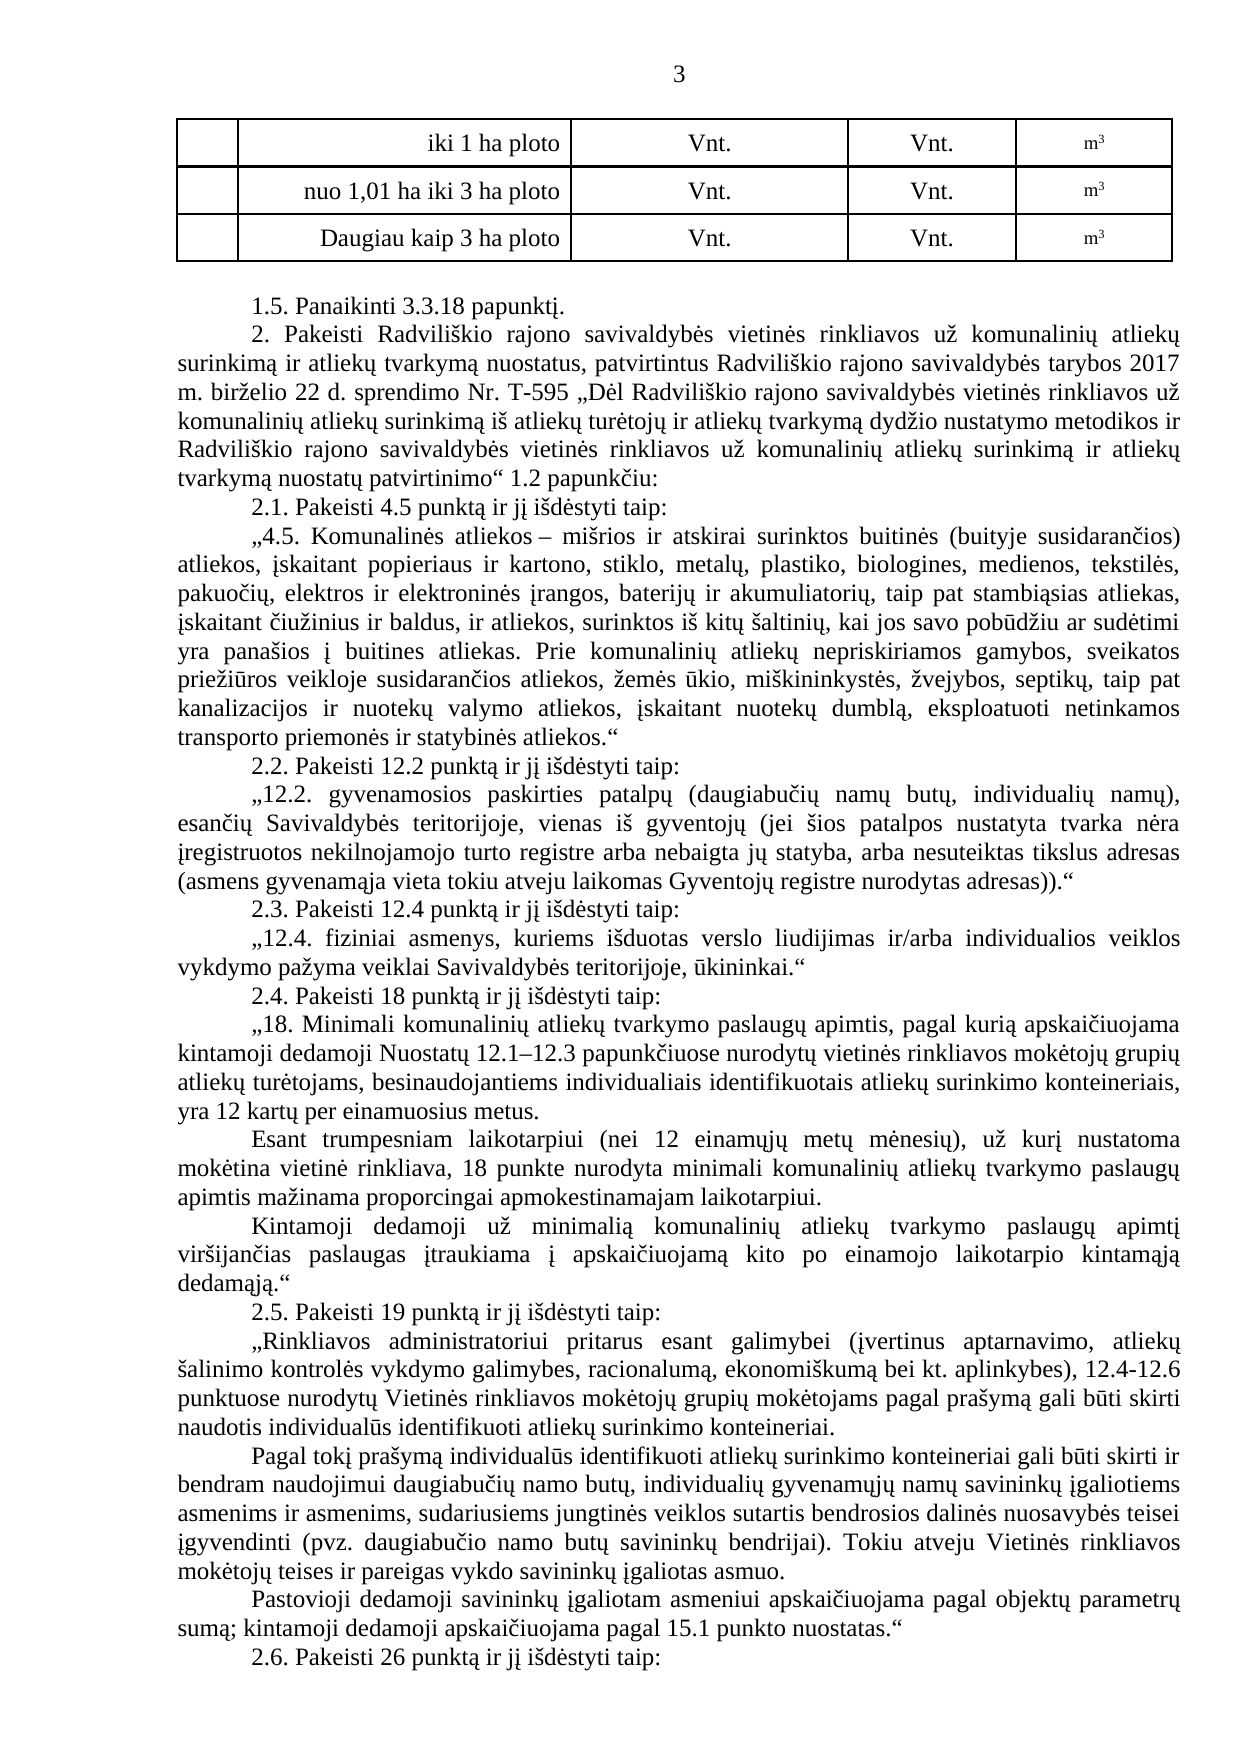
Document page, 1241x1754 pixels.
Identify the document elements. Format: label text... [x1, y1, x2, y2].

table_cell Vnt. [849, 120, 1015, 165]
table_cell [1173, 213, 1177, 260]
text 2.1. Pakeisti 4.5 punktą ir jį išdėstyti taip: [177, 492, 1181, 521]
text „4.5. Komunalinės atliekos – mišrios ir atskirai surinktos buitinės (buityje susidarančios) atliekos, įskaitant popieriaus ir kartono, stiklo, metalų, plastiko, biologines, medienos, tekstilės, pakuočių, elektros ir elektroninės įrangos, baterijų ir akumuliatorių, taip pat stambiąsias atliekas, įskaitant čiužinius ir baldus, ir atliekos, surinktos iš kitų šaltinių, kai jos savo pobūdžiu ar sudėtimi yra panašios į buitines atliekas. Prie komunalinių atliekų nepriskiriamos gamybos, sveikatos priežiūros veikloje susidarančios atliekos, žemės ūkio, miškininkystės, žvejybos, septikų, taip pat kanalizacijos ir nuotekų valymo atliekos, įskaitant nuotekų dumblą, eksploatuoti netinkamos transporto priemonės ir statybinės atliekos.“ [177, 521, 1181, 751]
text Esant trumpesniam laikotarpiui (nei 12 einamųjų metų mėnesių), už kurį nustatoma mokėtina vietinė rinkliava, 18 punkte nurodyta minimali komunalinių atliekų tvarkymo paslaugų apimtis mažinama proporcingai apmokestinamajam laikotarpiui. [177, 1124, 1181, 1211]
table_cell iki 1 ha ploto [239, 120, 570, 165]
text Pagal tokį prašymą individualūs identifikuoti atliekų surinkimo konteineriai gali būti skirti ir bendram naudojimui daugiabučių namo butų, individualių gyvenamųjų namų savininkų įgaliotiems asmenims ir asmenims, sudariusiems jungtinės veiklos sutartis bendrosios dalinės nuosavybės teisei įgyvendinti (pvz. daugiabučio namo butų savininkų bendrijai). Tokiu atveju Vietinės rinkliavos mokėtojų teises ir pareigas vykdo savininkų įgaliotas asmuo. [177, 1441, 1181, 1584]
text 2. Pakeisti Radviliškio rajono savivaldybės vietinės rinkliavos už komunalinių atliekų surinkimą ir atliekų tvarkymą nuostatus, patvirtintus Radviliškio rajono savivaldybės tarybos 2017 m. birželio 22 d. sprendimo Nr. T-595 „Dėl Radviliškio rajono savivaldybės vietinės rinkliavos už komunalinių atliekų surinkimą iš atliekų turėtojų ir atliekų tvarkymą dydžio nustatymo metodikos ir Radviliškio rajono savivaldybės vietinės rinkliavos už komunalinių atliekų surinkimą ir atliekų tvarkymą nuostatų patvirtinimo“ 1.2 papunkčiu: [177, 319, 1181, 492]
table_cell [178, 215, 237, 260]
text Pastovioji dedamoji savininkų įgaliotam asmeniui apskaičiuojama pagal objektų parametrų sumą; kintamoji dedamoji apskaičiuojama pagal 15.1 punkto nuostatas.“ [177, 1584, 1181, 1642]
text Kintamoji dedamoji už minimalią komunalinių atliekų tvarkymo paslaugų apimtį viršijančias paslaugas įtraukiama į apskaičiuojamą kito po einamojo laikotarpio kintamąją dedamąją.“ [177, 1211, 1181, 1297]
text „18. Minimali komunalinių atliekų tvarkymo paslaugų apimtis, pagal kurią apskaičiuojama kintamoji dedamoji Nuostatų 12.1–12.3 papunkčiuose nurodytų vietinės rinkliavos mokėtojų grupių atliekų turėtojams, besinaudojantiems individualiais identifikuotais atliekų surinkimo konteineriais, yra 12 kartų per einamuosius metus. [177, 1009, 1181, 1124]
table_cell m3 [1017, 168, 1171, 213]
text „12.2. gyvenamosios paskirties patalpų (daugiabučių namų butų, individualių namų), esančių Savivaldybės teritorijoje, vienas iš gyventojų (jei šios patalpos nustatyta tvarka nėra įregistruotos nekilnojamojo turto registre arba nebaigta jų statyba, arba nesuteiktas tikslus adresas (asmens gyvenamąja vieta tokiu atveju laikomas Gyventojų registre nurodytas adresas)).“ [177, 779, 1181, 894]
text 1.5. Panaikinti 3.3.18 papunktį. [177, 291, 1181, 319]
table_cell m3 [1017, 215, 1171, 260]
table_cell m3 [1017, 120, 1171, 165]
table_cell Vnt. [849, 215, 1015, 260]
table_cell Vnt. [572, 120, 847, 165]
text 2.3. Pakeisti 12.4 punktą ir jį išdėstyti taip: [177, 894, 1181, 923]
text 2.5. Pakeisti 19 punktą ir jį išdėstyti taip: [177, 1297, 1181, 1326]
table_cell Vnt. [572, 215, 847, 260]
text 2.6. Pakeisti 26 punktą ir jį išdėstyti taip: [177, 1642, 1181, 1671]
table_cell [1173, 118, 1177, 165]
text 2.4. Pakeisti 18 punktą ir jį išdėstyti taip: [177, 981, 1181, 1009]
table_cell [1173, 165, 1177, 213]
table_cell Vnt. [572, 168, 847, 213]
text 2.2. Pakeisti 12.2 punktą ir jį išdėstyti taip: [177, 751, 1181, 779]
text „Rinkliavos administratoriui pritarus esant galimybei (įvertinus aptarnavimo, atliekų šalinimo kontrolės vykdymo galimybes, racionalumą, ekonomiškumą bei kt. aplinkybes), 12.4-12.6 punktuose nurodytų Vietinės rinkliavos mokėtojų grupių mokėtojams pagal prašymą gali būti skirti naudotis individualūs identifikuoti atliekų surinkimo konteineriai. [177, 1326, 1181, 1441]
table_cell [178, 120, 237, 165]
table_cell [178, 168, 237, 213]
table_cell nuo 1,01 ha iki 3 ha ploto [239, 168, 570, 213]
text „12.4. fiziniai asmenys, kuriems išduotas verslo liudijimas ir/arba individualios veiklos vykdymo pažyma veiklai Savivaldybės teritorijoje, ūkininkai.“ [177, 923, 1181, 981]
table_cell Vnt. [849, 168, 1015, 213]
table_cell Daugiau kaip 3 ha ploto [239, 215, 570, 260]
